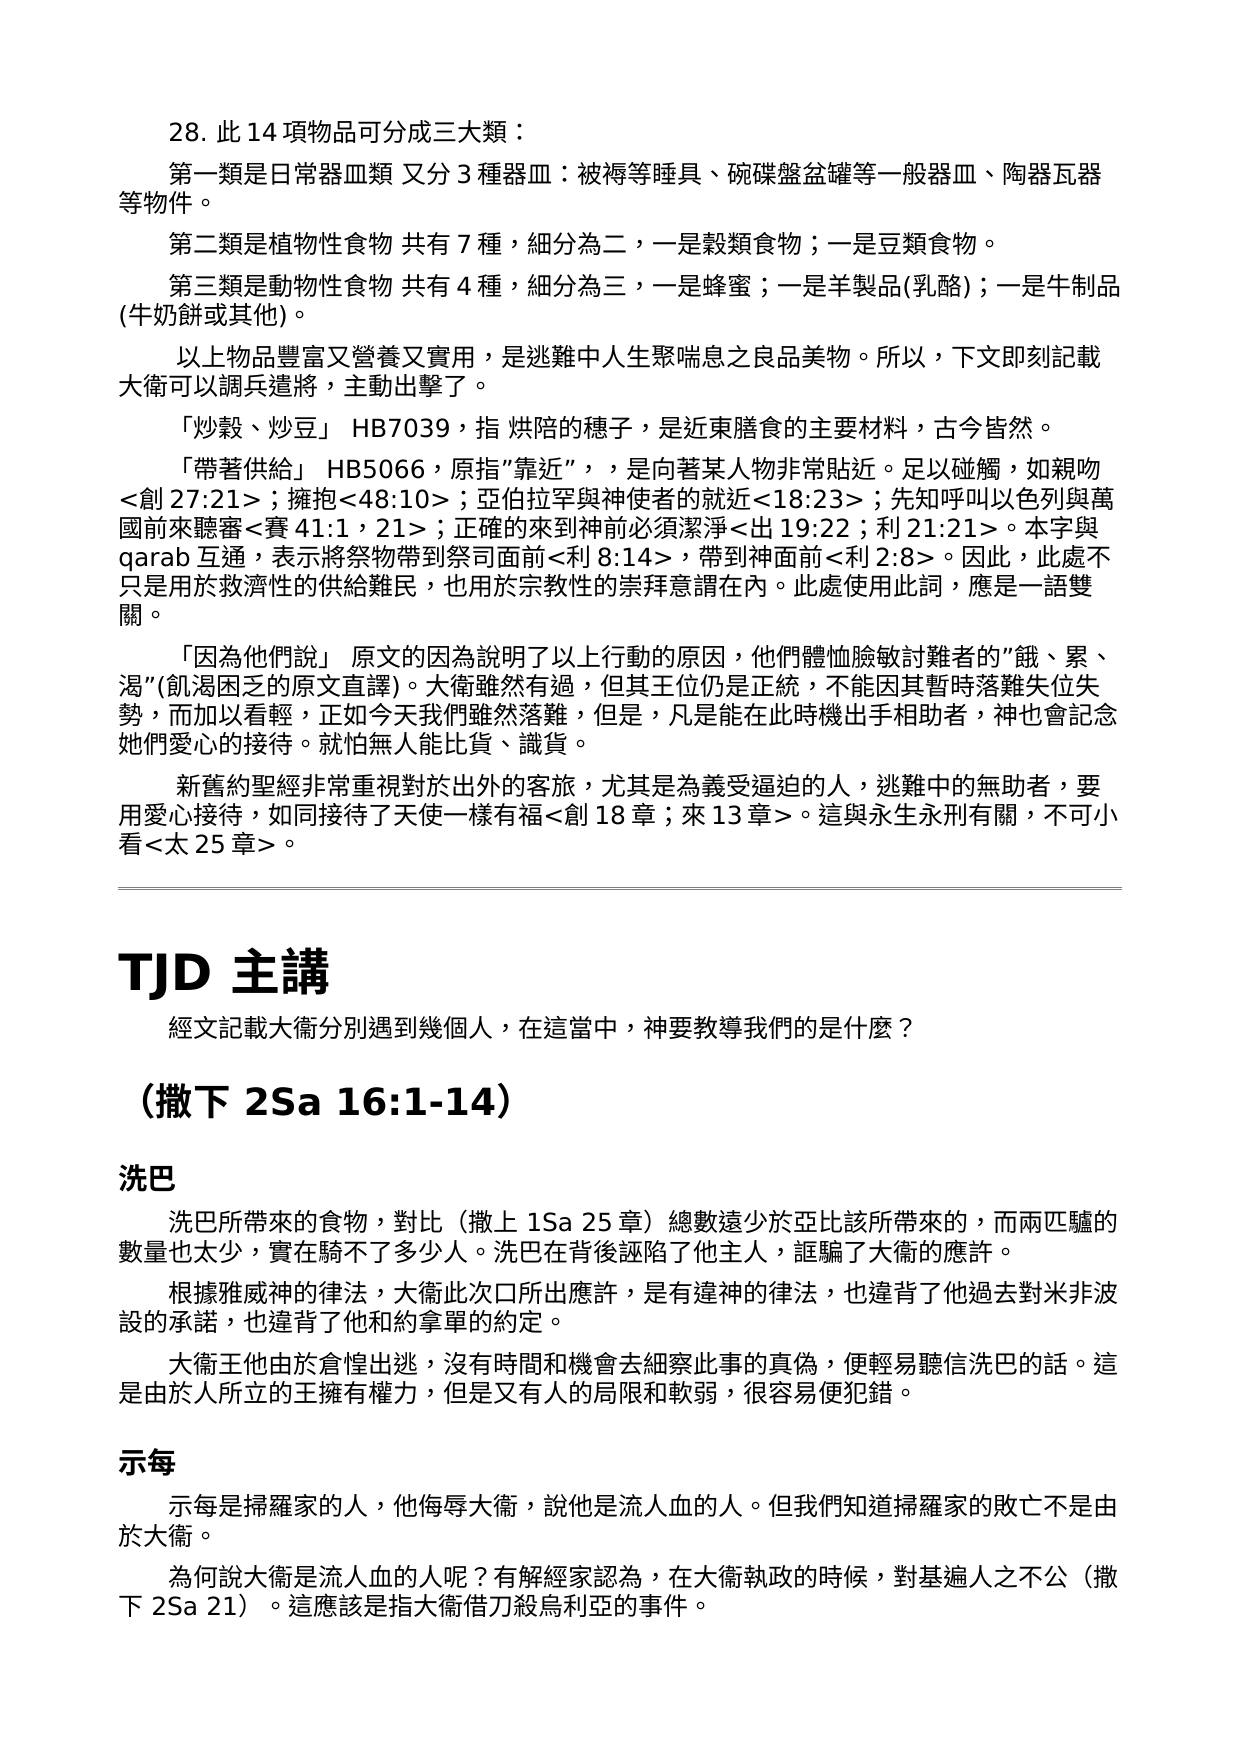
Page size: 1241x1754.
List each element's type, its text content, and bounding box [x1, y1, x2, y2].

text 新舊約聖經非常重視對於出外的客旅，尤其是為義受逼迫的人，逃難中的無助者，要用愛心接待，如同接待了天使一樣有福<創18章；來13章>。這與永生永刑有關，不可小看<太25章>。 [118, 772, 1122, 860]
text 「炒穀、炒豆」 HB7039，指 烘陪的穗子，是近東膳食的主要材料，古今皆然。 [118, 414, 1122, 443]
text 洗巴所帶來的食物，對比（撒上 1Sa 25章）總數遠少於亞比該所帶來的，而兩匹驢的數量也太少，實在騎不了多少人。洗巴在背後誣陷了他主人，誆騙了大衞的應許。 [118, 1209, 1122, 1267]
subtitle （撒下 2Sa 16:1-14） [118, 1081, 1122, 1125]
text 示每是掃羅家的人，他侮辱大衞，說他是流人血的人。但我們知道掃羅家的敗亡不是由於大衞。 [118, 1493, 1122, 1551]
text 以上物品豐富又營養又實用，是逃難中人生聚喘息之良品美物。所以，下文即刻記載大衛可以調兵遣將，主動出擊了。 [118, 343, 1122, 401]
text 「帶著供給」 HB5066，原指”靠近”，，是向著某人物非常貼近。足以碰觸，如親吻<創27:21>；擁抱<48:10>；亞伯拉罕與神使者的就近<18:23>；先知呼叫以色列與萬國前來聽審<賽41:1，21>；正確的來到神前必須潔淨<出19:22；利21:21>。本字與qarab互通，表示將祭物帶到祭司面前<利8:14>，帶到神面前<利2:8>。因此，此處不只是用於救濟性的供給難民，也用於宗教性的崇拜意謂在內。此處使用此詞，應是一語雙關。 [118, 456, 1122, 631]
text 「因為他們說」 原文的因為說明了以上行動的原因，他們體恤臉敏討難者的”餓、累、渴”(飢渴困乏的原文直譯)。大衛雖然有過，但其王位仍是正統，不能因其暫時落難失位失勢，而加以看輕，正如今天我們雖然落難，但是，凡是能在此時機出手相助者，神也會記念她們愛心的接待。就怕無人能比貨、識貨。 [118, 643, 1122, 760]
text 第二類是植物性食物 共有7種，細分為二，一是穀類食物；一是豆類食物。 [118, 231, 1122, 260]
text 第一類是日常器皿類 又分3種器皿：被褥等睡具、碗碟盤盆罐等一般器皿、陶器瓦器等物件。 [118, 160, 1122, 218]
text 經文記載大衞分別遇到幾個人，在這當中，神要教導我們的是什麼？ [118, 1014, 1122, 1043]
subtitle 洗巴 [118, 1162, 1122, 1196]
subtitle 示每 [118, 1446, 1122, 1480]
subtitle TJD 主講 [118, 944, 1122, 1002]
text 大衞王他由於倉惶出逃，沒有時間和機會去細察此事的真偽，便輕易聽信洗巴的話。這是由於人所立的王擁有權力，但是又有人的局限和軟弱，很容易便犯錯。 [118, 1350, 1122, 1409]
text 第三類是動物性食物 共有4種，細分為三，一是蜂蜜；一是羊製品(乳酪)；一是牛制品(牛奶餅或其他)。 [118, 272, 1122, 331]
text 28. 此14項物品可分成三大類： [118, 118, 1122, 147]
text 根據雅威神的律法，大衞此次口所出應許，是有違神的律法，也違背了他過去對米非波設的承諾，也違背了他和約拿單的約定。 [118, 1279, 1122, 1338]
text 為何說大衞是流人血的人呢？有解經家認為，在大衞執政的時候，對基遍人之不公（撒下 2Sa 21）。這應該是指大衞借刀殺烏利亞的事件。 [118, 1563, 1122, 1622]
